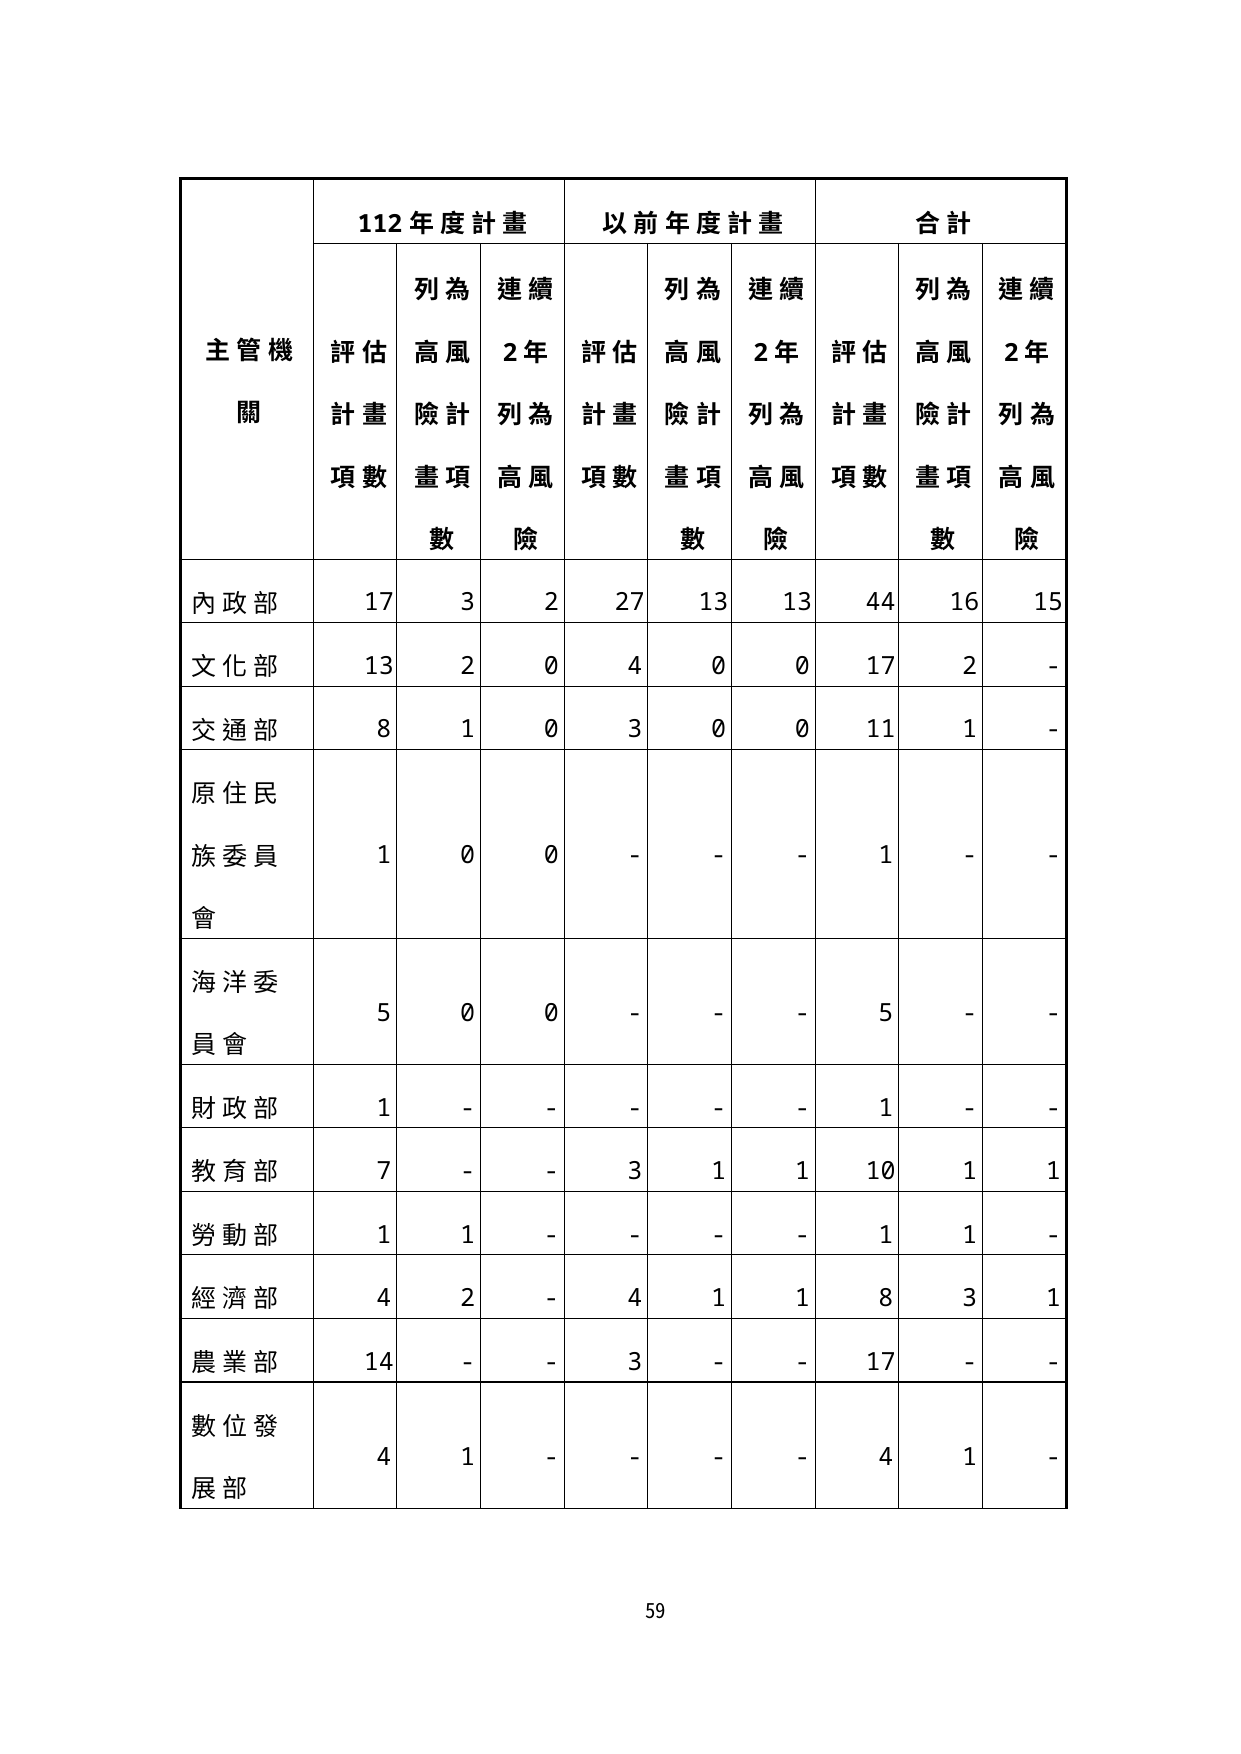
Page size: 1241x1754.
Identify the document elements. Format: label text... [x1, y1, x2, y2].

table_cell 4 [314, 1255, 396, 1318]
table_cell - [899, 939, 982, 1064]
table_cell 評估計畫項數 [565, 244, 647, 558]
table_cell - [397, 1319, 480, 1381]
table_cell 17 [816, 1319, 898, 1381]
table_cell 1 [648, 1255, 731, 1318]
table_cell 3 [565, 1128, 647, 1191]
table_cell 列為高風險計畫項數 [648, 244, 731, 558]
table_cell 1 [397, 1192, 480, 1254]
table_cell 0 [648, 623, 731, 686]
table_cell - [648, 1192, 731, 1254]
table_cell 評估計畫項數 [816, 244, 898, 558]
table_cell 2 [481, 560, 564, 622]
table_cell 4 [565, 623, 647, 686]
table_cell 農業部 [182, 1319, 313, 1381]
table_cell 0 [648, 687, 731, 749]
table_cell 1 [983, 1128, 1065, 1191]
table_cell 0 [481, 623, 564, 686]
table_cell 列為高風險計畫項數 [899, 244, 982, 558]
table_cell - [732, 1192, 815, 1254]
table_cell 連續2年列為高風險 [983, 244, 1065, 558]
table_cell 13 [732, 560, 815, 622]
table_cell 27 [565, 560, 647, 622]
table_cell - [732, 1065, 815, 1127]
table_cell 交通部 [182, 687, 313, 749]
table_cell 0 [397, 750, 480, 938]
table_cell - [732, 1319, 815, 1381]
table_cell 0 [481, 750, 564, 938]
table_cell - [899, 1319, 982, 1381]
table_header 112年度計畫 [314, 180, 564, 243]
table_cell - [983, 939, 1065, 1064]
table_cell 3 [565, 687, 647, 749]
table_cell 5 [816, 939, 898, 1064]
table_header 以前年度計畫 [565, 180, 815, 243]
table_cell 數位發展部 [182, 1383, 313, 1507]
table_cell 列為高風險計畫項數 [397, 244, 480, 558]
table_cell 0 [397, 939, 480, 1064]
table_cell 0 [481, 687, 564, 749]
table_cell 5 [314, 939, 396, 1064]
table_cell 11 [816, 687, 898, 749]
table_cell - [481, 1192, 564, 1254]
table_cell 4 [314, 1383, 396, 1507]
table_cell 17 [816, 623, 898, 686]
table_cell 1 [732, 1128, 815, 1191]
table_cell 14 [314, 1319, 396, 1381]
table_cell 評估計畫項數 [314, 244, 396, 558]
table_cell - [983, 1383, 1065, 1507]
table_cell 教育部 [182, 1128, 313, 1191]
table_cell - [565, 750, 647, 938]
table_cell 3 [565, 1319, 647, 1381]
table_cell - [648, 1383, 731, 1507]
table_cell 海洋委員會 [182, 939, 313, 1064]
table_cell 0 [732, 623, 815, 686]
table_cell 8 [314, 687, 396, 749]
table_cell - [565, 1065, 647, 1127]
table_cell 1 [397, 687, 480, 749]
table_cell 2 [397, 1255, 480, 1318]
table_cell - [983, 1192, 1065, 1254]
table_cell 1 [314, 1065, 396, 1127]
table_cell - [899, 1065, 982, 1127]
table_cell 7 [314, 1128, 396, 1191]
table_cell 連續2年列為高風險 [732, 244, 815, 558]
table_header 主管機關 [182, 180, 313, 558]
table_cell 內政部 [182, 560, 313, 622]
table_cell - [648, 750, 731, 938]
table_cell 1 [816, 1192, 898, 1254]
table_cell 2 [397, 623, 480, 686]
table_cell 文化部 [182, 623, 313, 686]
table_cell 13 [314, 623, 396, 686]
table_cell 1 [648, 1128, 731, 1191]
table_cell - [481, 1255, 564, 1318]
table_cell 4 [565, 1255, 647, 1318]
table_cell 3 [397, 560, 480, 622]
table_cell 44 [816, 560, 898, 622]
table_cell - [565, 1383, 647, 1507]
table_cell 1 [899, 1128, 982, 1191]
table_cell - [732, 1383, 815, 1507]
table_cell - [648, 1065, 731, 1127]
table_cell - [983, 1065, 1065, 1127]
table_cell 17 [314, 560, 396, 622]
table_cell 1 [816, 750, 898, 938]
table_cell - [565, 939, 647, 1064]
table_cell - [732, 939, 815, 1064]
table_cell - [648, 939, 731, 1064]
table_cell 原住民族委員會 [182, 750, 313, 938]
table_cell 1 [899, 687, 982, 749]
table_cell - [732, 750, 815, 938]
table_cell 連續2年列為高風險 [481, 244, 564, 558]
table_cell 1 [314, 1192, 396, 1254]
table_cell - [565, 1192, 647, 1254]
table_cell 1 [397, 1383, 480, 1507]
table_cell - [983, 687, 1065, 749]
table_header 合計 [816, 180, 1065, 243]
table_cell - [397, 1128, 480, 1191]
table_cell 8 [816, 1255, 898, 1318]
table_cell - [983, 750, 1065, 938]
table_cell 勞動部 [182, 1192, 313, 1254]
table_cell 經濟部 [182, 1255, 313, 1318]
table_cell 13 [648, 560, 731, 622]
table_cell - [481, 1128, 564, 1191]
table_cell 1 [899, 1383, 982, 1507]
table_cell - [983, 1319, 1065, 1381]
table_cell 0 [481, 939, 564, 1064]
table_cell 1 [983, 1255, 1065, 1318]
table_cell 1 [899, 1192, 982, 1254]
table_cell - [481, 1065, 564, 1127]
table_cell 1 [732, 1255, 815, 1318]
table_cell 3 [899, 1255, 982, 1318]
table_cell 4 [816, 1383, 898, 1507]
table_cell 0 [732, 687, 815, 749]
table_cell 2 [899, 623, 982, 686]
table_cell - [481, 1319, 564, 1381]
table_cell - [899, 750, 982, 938]
table_cell - [481, 1383, 564, 1507]
table_cell - [983, 623, 1065, 686]
table_cell 15 [983, 560, 1065, 622]
table_cell 10 [816, 1128, 898, 1191]
table_cell - [648, 1319, 731, 1381]
table_cell 1 [314, 750, 396, 938]
table_cell - [397, 1065, 480, 1127]
table_cell 財政部 [182, 1065, 313, 1127]
table_cell 1 [816, 1065, 898, 1127]
table_cell 16 [899, 560, 982, 622]
